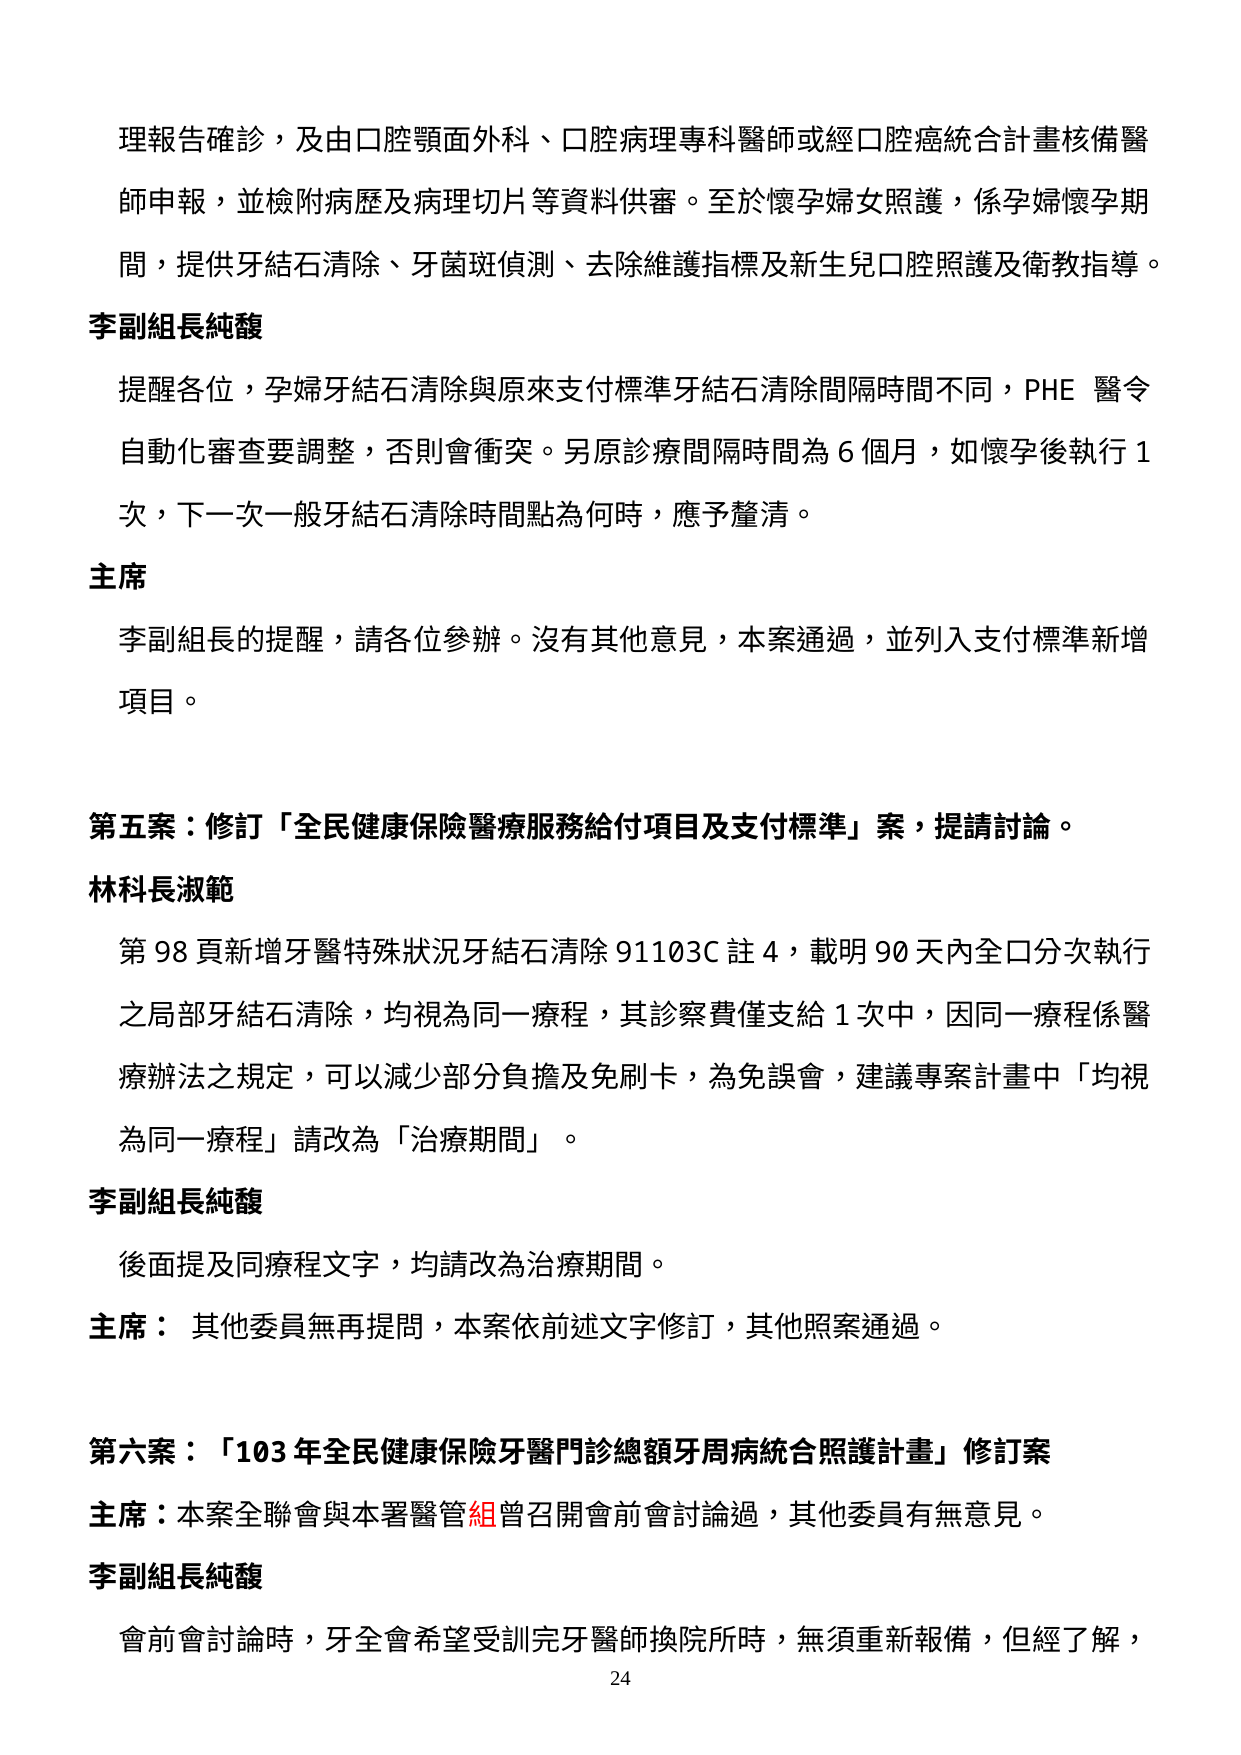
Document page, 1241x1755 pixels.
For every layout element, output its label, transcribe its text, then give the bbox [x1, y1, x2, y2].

text 第五案：修訂「全民健康保險醫療服務給付項目及支付標準」案，提請討論。 [89, 783, 1152, 846]
text 李副組長純馥 [89, 1533, 1152, 1596]
text 李副組長純馥 [89, 1158, 1152, 1221]
text 會前會討論時，牙全會希望受訓完牙醫師換院所時，無須重新報備，但經了解，現行牙醫檢核均以院所及醫師進行審查比對，且檢核邏輯已執行多年，如要修改，會造成分區審查端作業的混亂，故仍請維持現行作業，在醫師更換院所時，需重新報備，但資格審核作業，則請各分區儘快辦理。 [118, 1596, 1152, 1658]
text 主席：本案全聯會與本署醫管組曾召開會前會討論過，其他委員有無意見。 [89, 1471, 1152, 1533]
text 提醒各位，孕婦牙結石清除與原來支付標準牙結石清除間隔時間不同，PHE 醫令自動化審查要調整，否則會衝突。另原診療間隔時間為6個月，如懷孕後執行1次，下一次一般牙結石清除時間點為何時，應予釐清。 [118, 346, 1152, 533]
text 主席 [89, 533, 1152, 596]
text 本案牙周顧本針對牙齒數在16顆以下者，提供特定牙周保存治療及牙周病支持性治療，其中特定牙周保存治療主要執行牙周病檢查、牙菌斑控制及去除指導，並視情形提供牙結石清除及齒齦下刮除，限每 90天申報1次；牙周病支持性治療針對牙周病統合照護計畫已完成第三階段照護對象，每隔三個月一次牙結石清除、牙菌斑偵測及去除維護指導或齒齦下刮除。另口腔黏膜難症特別處置，限病理報告確診，及由口腔顎面外科、口腔病理專科醫師或經口腔癌統合計畫核備醫師申報，並檢附病歷及病理切片等資料供審。至於懷孕婦女照護，係孕婦懷孕期間，提供牙結石清除、牙菌斑偵測、去除維護指標及新生兒口腔照護及衛教指導。 [118, 96, 1152, 283]
text 第98頁新增牙醫特殊狀況牙結石清除91103C註4，載明90天內全口分次執行之局部牙結石清除，均視為同一療程，其診察費僅支給1次中，因同一療程係醫療辦法之規定，可以減少部分負擔及免刷卡，為免誤會，建議專案計畫中「均視為同一療程」請改為「治療期間」。 [118, 908, 1152, 1158]
text 第六案：「103年全民健康保險牙醫門診總額牙周病統合照護計畫」修訂案 [89, 1408, 1152, 1471]
text 李副組長純馥 [89, 283, 1152, 346]
text 李副組長的提醒，請各位參辦。沒有其他意見，本案通過，並列入支付標準新增項目。 [118, 596, 1152, 721]
text 林科長淑範 [89, 846, 1152, 908]
text 主席： 其他委員無再提問，本案依前述文字修訂，其他照案通過。 [89, 1283, 1152, 1346]
text 後面提及同療程文字，均請改為治療期間。 [118, 1221, 1152, 1283]
